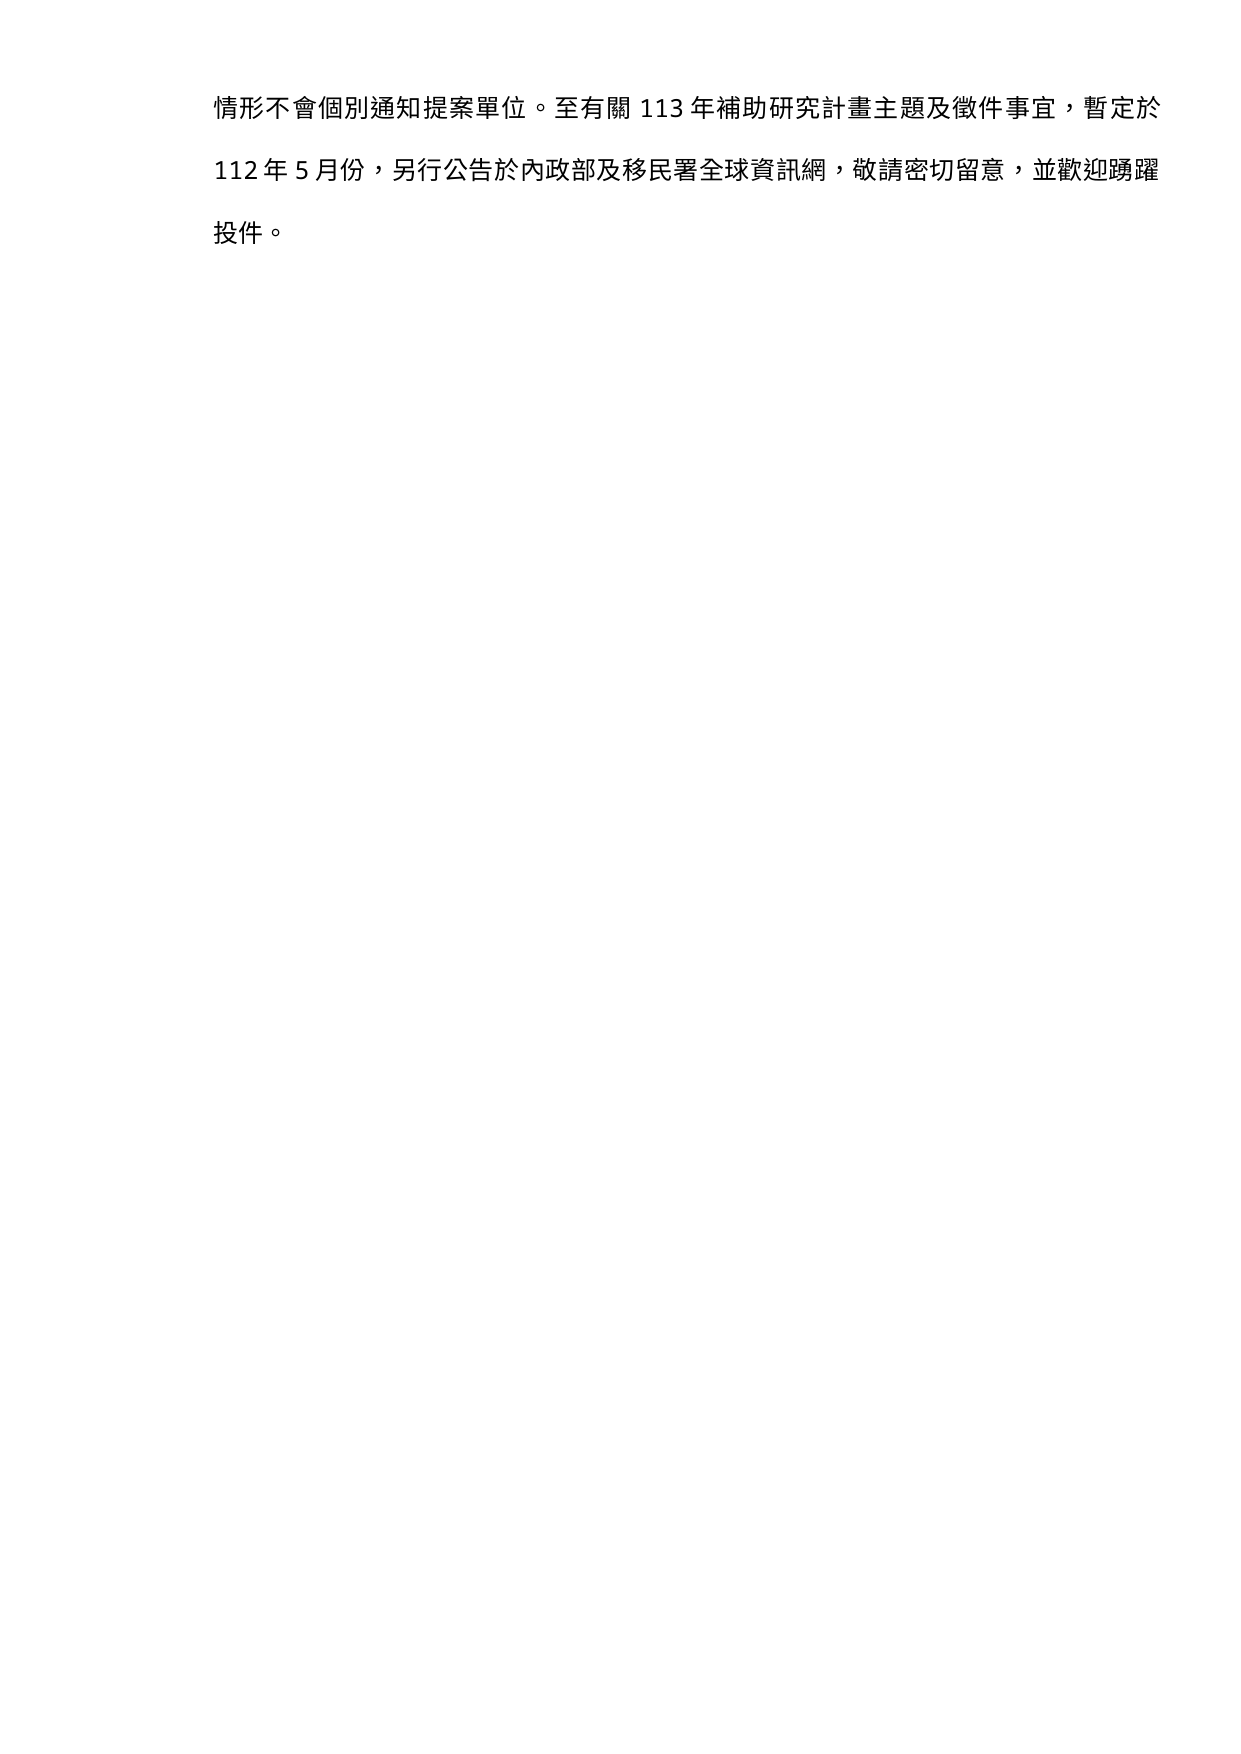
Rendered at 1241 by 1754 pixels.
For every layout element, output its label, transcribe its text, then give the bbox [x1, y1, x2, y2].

text 情形不會個別通知提案單位。至有關113年補助研究計畫主題及徵件事宜，暫定於112年5月份，另行公告於內政部及移民署全球資訊網，敬請密切留意，並歡迎踴躍投件。 [112, 64, 1162, 252]
